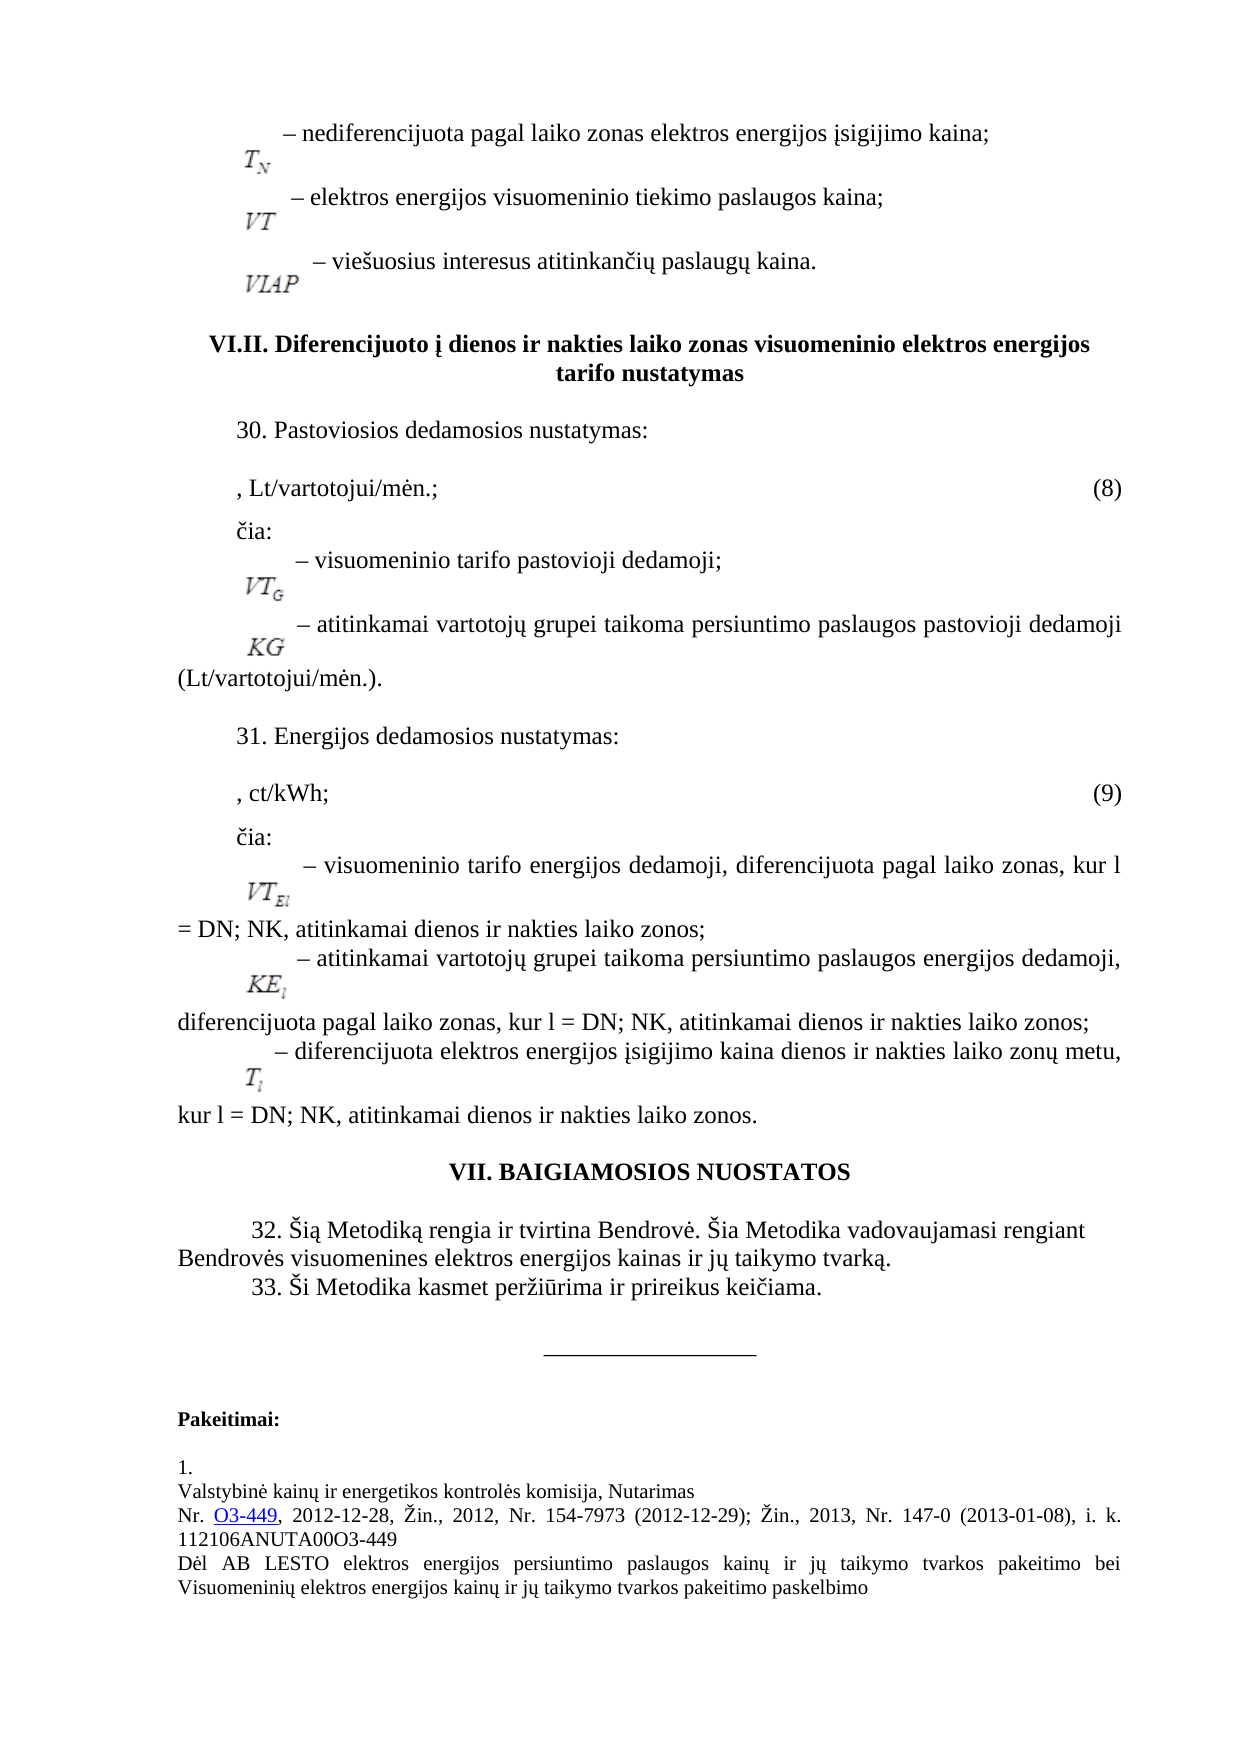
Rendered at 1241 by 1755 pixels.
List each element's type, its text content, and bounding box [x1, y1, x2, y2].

text VTG = KG, Lt/vartotojui/mėn.; (8) [177, 473, 1122, 516]
text VT – elektros energijos visuomeninio tiekimo paslaugos kaina; [177, 182, 1122, 246]
text Nr. O3-449, 2012-12-28, Žin., 2012, Nr. 154-7973 (2012-12-29); Žin., 2013, Nr. 147-0 (2013-01-08), i. k. 112106ANUTA00O3-449 [177, 1503, 1122, 1551]
text čia: [177, 516, 1122, 545]
text VTEl – visuomeninio tarifo energijos dedamoji, diferencijuota pagal laiko zonas, kur l = DN; NK, atitinkamai dienos ir nakties laiko zonos; [177, 850, 1122, 943]
text 32. Šią Metodiką rengia ir tvirtina Bendrovė. Šia Metodika vadovaujamasi rengiant Bendrovės visuomenines elektros energijos kainas ir jų taikymo tvarką. [177, 1215, 1122, 1272]
text Tl – diferencijuota elektros energijos įsigijimo kaina dienos ir nakties laiko zonų metu, kur l = DN; NK, atitinkamai dienos ir nakties laiko zonos. [177, 1036, 1122, 1128]
text VI.II. Diferencijuoto į dienos ir nakties laiko zonas visuomeninio elektros energijos tarifo nustatymas [177, 329, 1122, 387]
text Dėl AB LESTO elektros energijos persiuntimo paslaugos kainų ir jų taikymo tvarkos pakeitimo bei Visuomeninių elektros energijos kainų ir jų taikymo tvarkos pakeitimo paskelbimo [177, 1551, 1122, 1599]
text VIAP – viešuosius interesus atitinkančių paslaugų kaina. [177, 246, 1122, 301]
text _________________ [177, 1330, 1122, 1358]
text Valstybinė kainų ir energetikos kontrolės komisija, Nutarimas [177, 1479, 1122, 1503]
text čia: [177, 822, 1122, 850]
text VTG – visuomeninio tarifo pastovioji dedamoji; [177, 545, 1122, 609]
text VTEl = KEl+Tl+VT+VIAP, ct/kWh; (9) [177, 778, 1122, 822]
text Pakeitimai: [177, 1407, 1122, 1431]
text VII. BAIGIAMOSIOS NUOSTATOS [177, 1157, 1122, 1186]
text 30. Pastoviosios dedamosios nustatymas: [177, 416, 1122, 444]
text KG – atitinkamai vartotojų grupei taikoma persiuntimo paslaugos pastovioji dedamoji (Lt/vartotojui/mėn.). [177, 609, 1122, 692]
text KEl – atitinkamai vartotojų grupei taikoma persiuntimo paslaugos energijos dedamoji, diferencijuota pagal laiko zonas, kur l = DN; NK, atitinkamai dienos ir nakties laiko zonos; [177, 943, 1122, 1036]
text 31. Energijos dedamosios nustatymas: [177, 721, 1122, 750]
text 1. [177, 1455, 1122, 1479]
text TN – nediferencijuota pagal laiko zonas elektros energijos įsigijimo kaina; [177, 118, 1122, 182]
text 33. Ši Metodika kasmet peržiūrima ir prireikus keičiama. [177, 1272, 1122, 1301]
